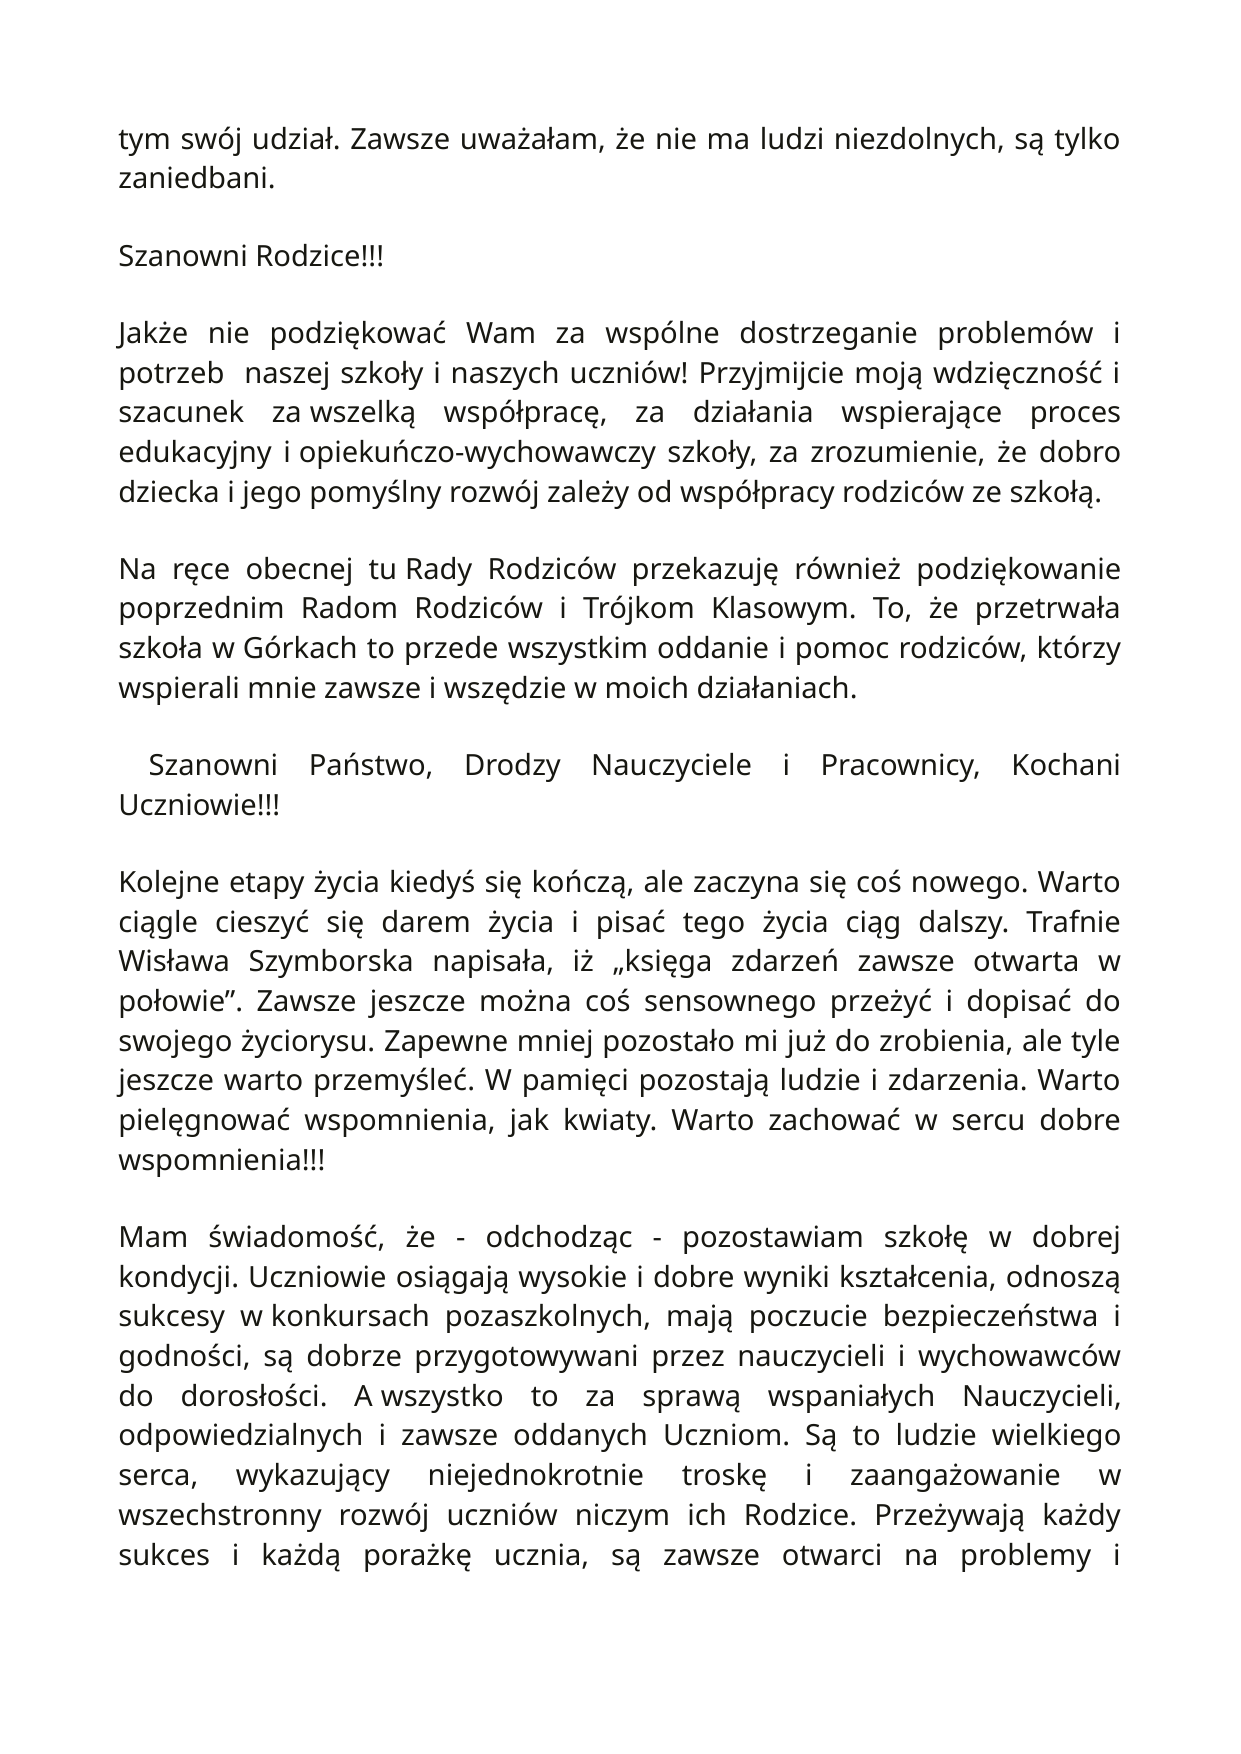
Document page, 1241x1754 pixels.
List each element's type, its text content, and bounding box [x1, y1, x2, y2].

text Szanowni Rodzice!!! [118, 235, 1122, 275]
text Mam świadomość, że - odchodząc - pozostawiam szkołę w dobrej kondycji. Uczniowie osiągają wysokie i dobre wyniki kształcenia, odnoszą sukcesy w konkursach pozaszkolnych, mają poczucie bezpieczeństwa i godności, są dobrze przygotowywani przez nauczycieli i wychowawców do dorosłości. A wszystko to za sprawą wspaniałych Nauczycieli, odpowiedzialnych i zawsze oddanych Uczniom. Są to ludzie wielkiego serca, wykazujący niejednokrotnie troskę i zaangażowanie w wszechstronny rozwój uczniów niczym ich Rodzice. Przeżywają każdy sukces i każdą porażkę ucznia, są zawsze otwarci na problemy i [118, 1216, 1122, 1573]
text Kolejne etapy życia kiedyś się kończą, ale zaczyna się coś nowego. Warto ciągle cieszyć się darem życia i pisać tego życia ciąg dalszy. Trafnie Wisława Szymborska napisała, iż „księga zdarzeń zawsze otwarta w połowie”. Zawsze jeszcze można coś sensownego przeżyć i dopisać do swojego życiorysu. Zapewne mniej pozostało mi już do zrobienia, ale tyle jeszcze warto przemyśleć. W pamięci pozostają ludzie i zdarzenia. Warto pielęgnować wspomnienia, jak kwiaty. Warto zachować w sercu dobre wspomnienia!!! [118, 861, 1122, 1179]
text Szanowni Państwo, Drodzy Nauczyciele i Pracownicy, Kochani Uczniowie!!! [118, 744, 1122, 824]
text tym swój udział. Zawsze uważałam, że nie ma ludzi niezdolnych, są tylko zaniedbani. [118, 118, 1122, 197]
text Na ręce obecnej tu Rady Rodziców przekazuję również podziękowanie poprzednim Radom Rodziców i Trójkom Klasowym. To, że przetrwała szkoła w Górkach to przede wszystkim oddanie i pomoc rodziców, którzy wspierali mnie zawsze i wszędzie w moich działaniach. [118, 548, 1122, 707]
text Jakże nie podziękować Wam za wspólne dostrzeganie problemów i potrzeb naszej szkoły i naszych uczniów! Przyjmijcie moją wdzięczność i szacunek za wszelką współpracę, za działania wspierające proces edukacyjny i opiekuńczo-wychowawczy szkoły, za zrozumienie, że dobro dziecka i jego pomyślny rozwój zależy od współpracy rodziców ze szkołą. [118, 312, 1122, 511]
